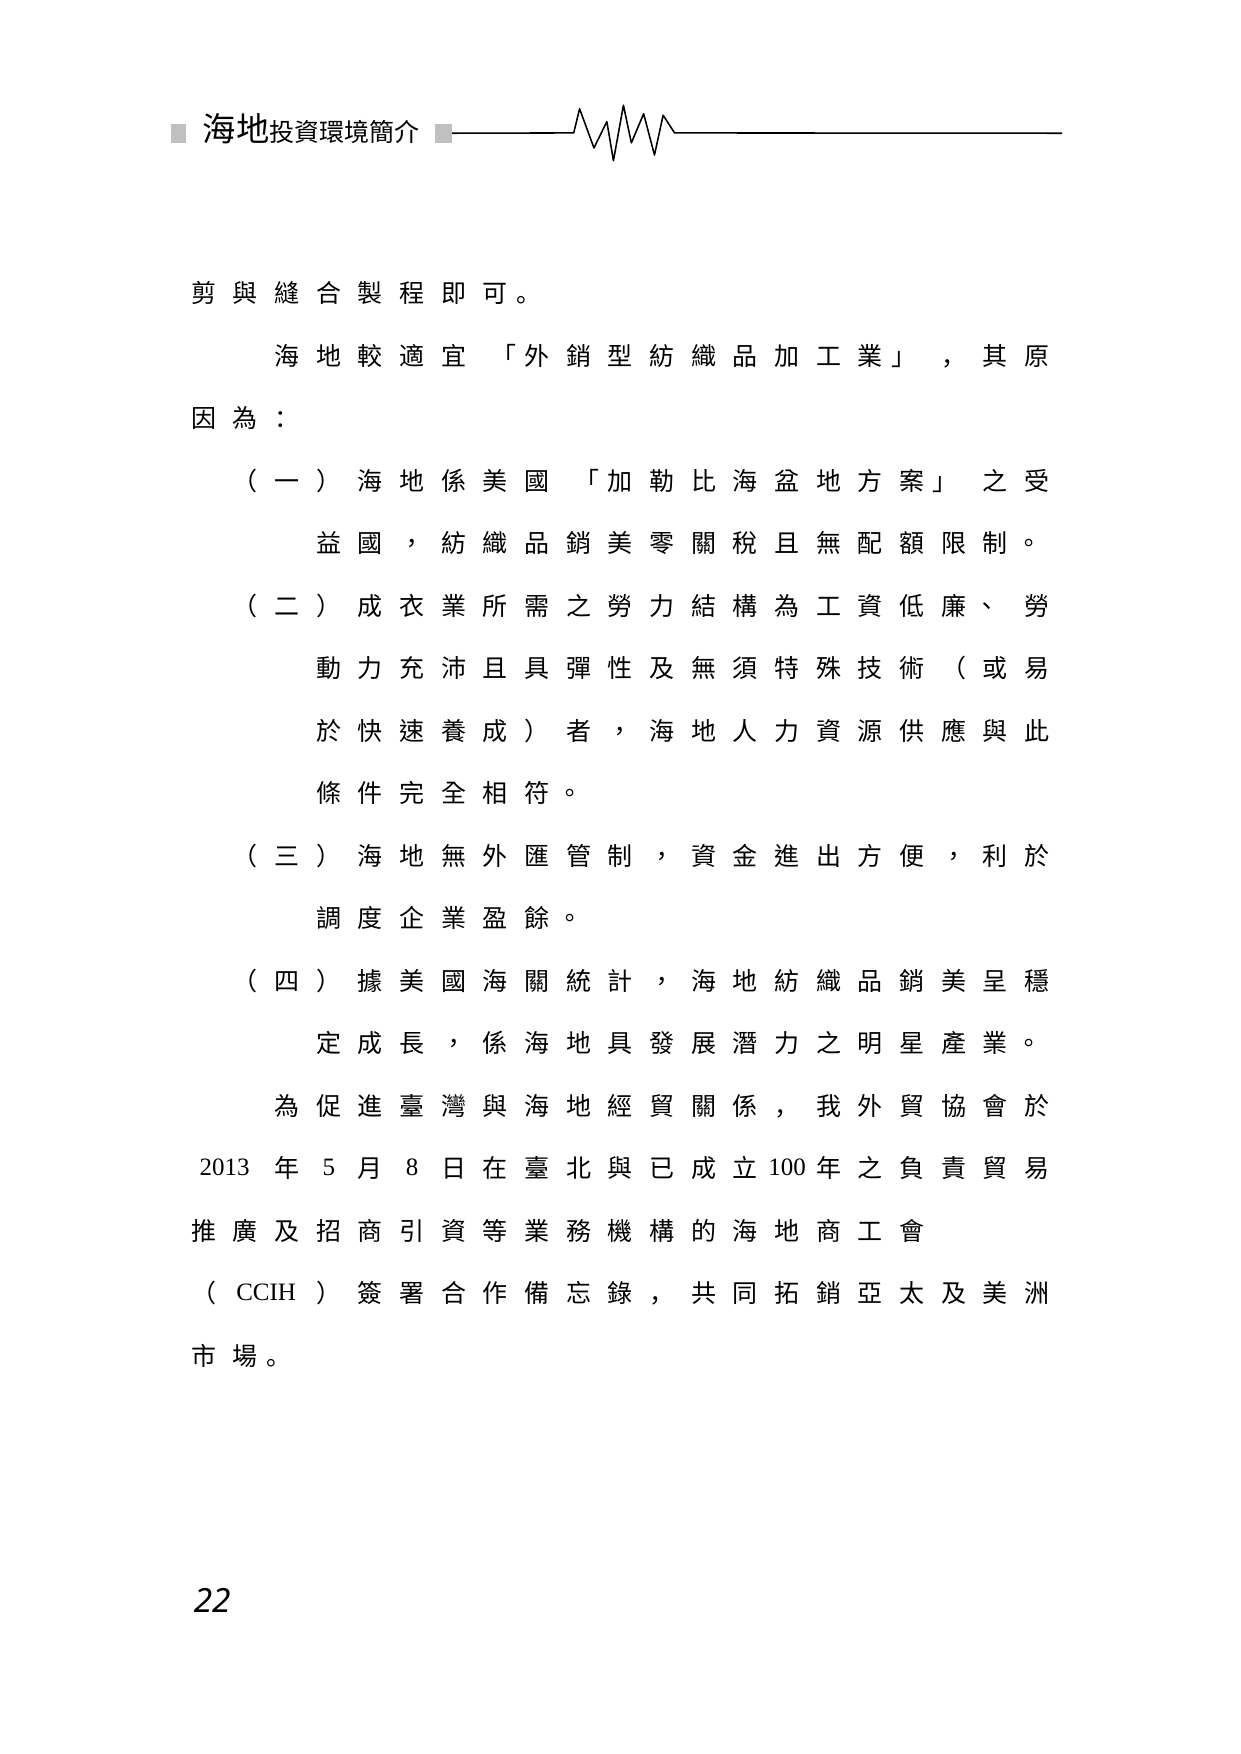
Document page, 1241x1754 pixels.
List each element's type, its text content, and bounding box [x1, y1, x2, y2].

text 為促進臺灣與海地經貿關係，我外貿協會於2013年5月8日在臺北與已成立100年之負責貿易推廣及招商引資等業務機構的海地商工會（CCIH）簽署合作備忘錄，共同拓銷亞太及美洲市場。 [183, 1063, 1058, 1375]
text 海地較適宜「外銷型紡織品加工業」，其原因為： [183, 313, 1058, 438]
text （二）成衣業所需之勞力結構為工資低廉、勞動力充沛且具彈性及無須特殊技術（或易於快速養成）者，海地人力資源供應與此條件完全相符。 [207, 563, 1058, 813]
text （四）據美國海關統計，海地紡織品銷美呈穩定成長，係海地具發展潛力之明星產業。 [207, 938, 1058, 1063]
text （一）海地係美國「加勒比海盆地方案」之受益國，紡織品銷美零關稅且無配額限制。 [207, 438, 1058, 563]
text 剪與縫合製程即可。 [183, 250, 1058, 313]
text （三）海地無外匯管制，資金進出方便，利於調度企業盈餘。 [207, 813, 1058, 938]
